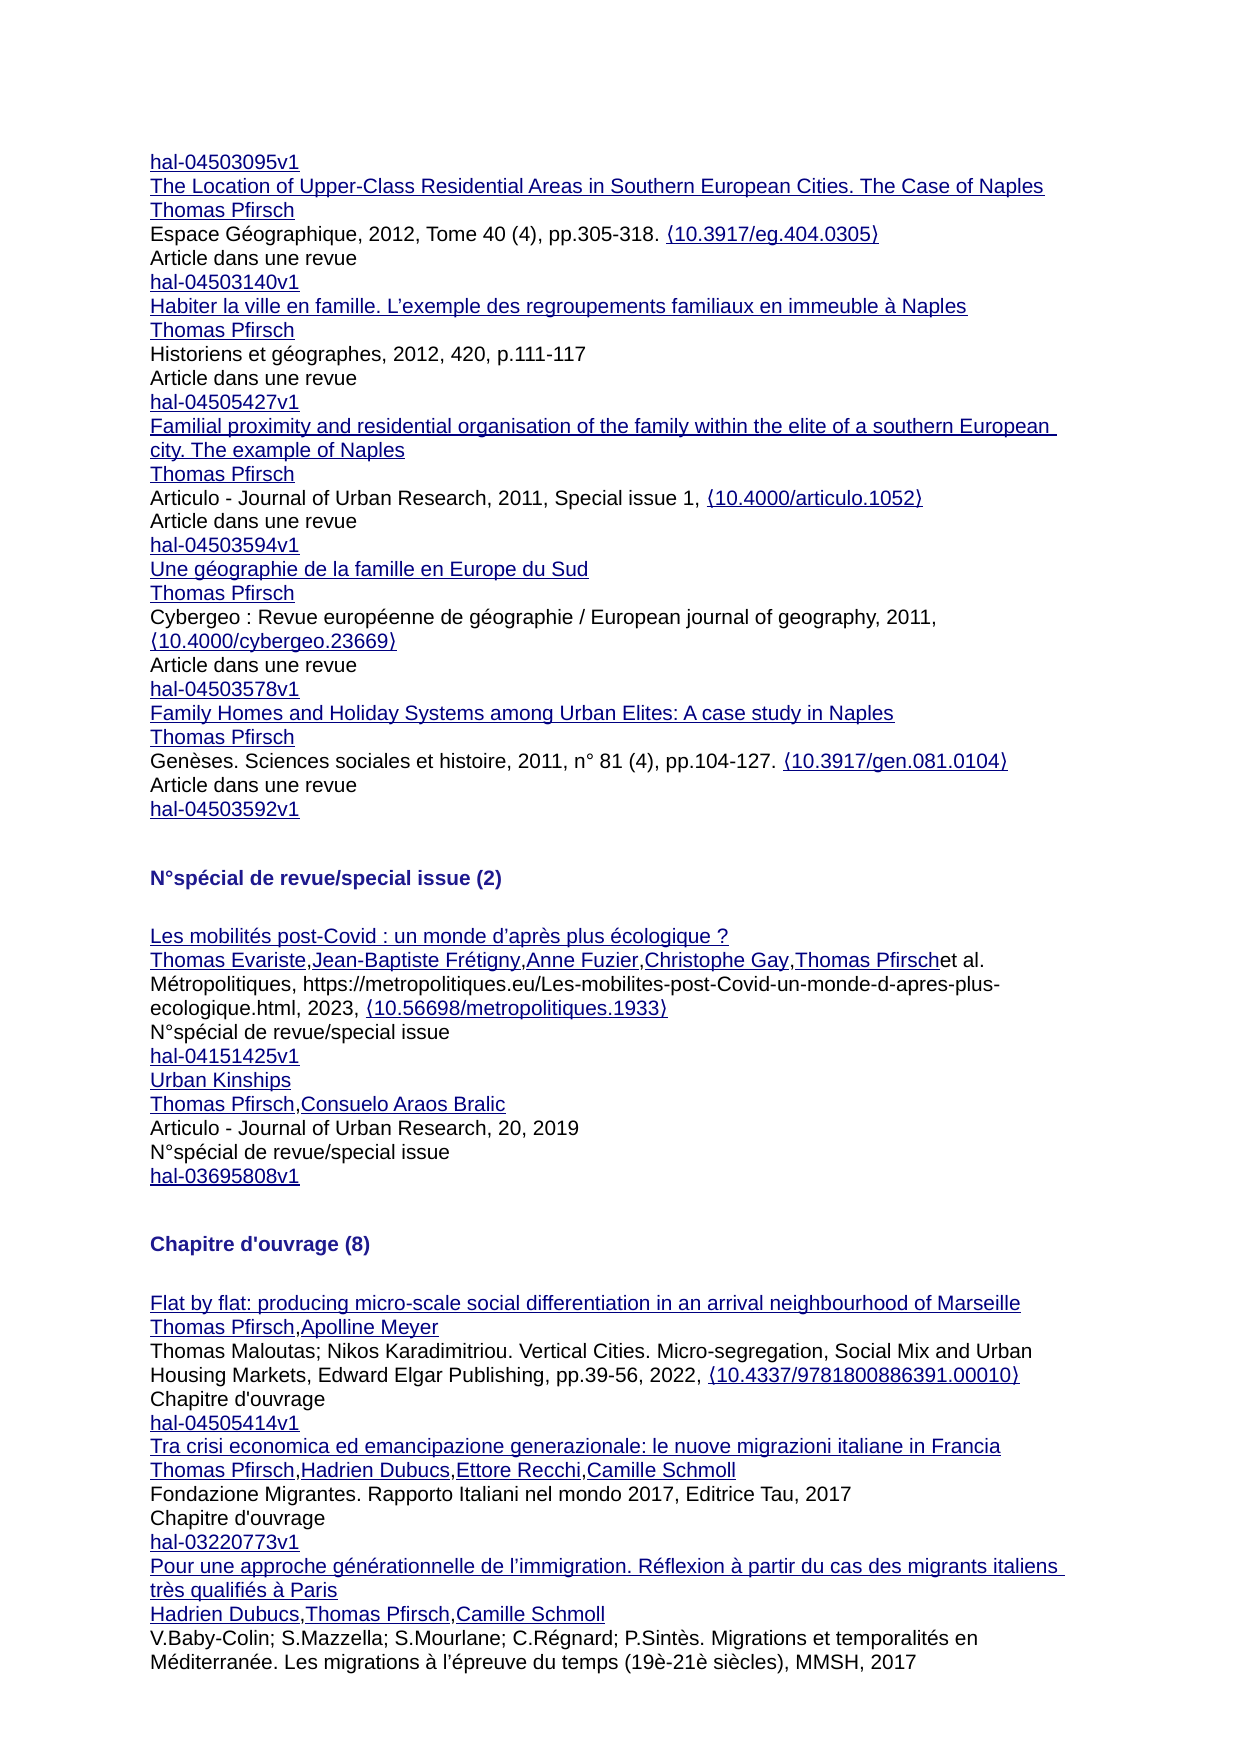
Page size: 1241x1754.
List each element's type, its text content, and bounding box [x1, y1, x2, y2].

table_cell hal-04503095v1 [150, 150, 1090, 174]
table_cell Family Homes and Holiday Systems among Urban Elites: A case study in Naples Thomas Pfirsch Genèses. Sciences sociales et histoire, 2011, n° 81 (4), pp.104-127. ⟨10.3917/gen.081.0104⟩ Article dans une revue hal-04503592v1 [150, 701, 1090, 821]
table_cell Pour une approche générationnelle de l’immigration. Réflexion à partir du cas des migrants italiens très qualifiés à Paris Hadrien Dubucs,Thomas Pfirsch,Camille Schmoll V.Baby-Colin; S.Mazzella; S.Mourlane; C.Régnard; P.Sintès. Migrations et temporalités en Méditerranée. Les migrations à l’épreuve du temps (19è-21è siècles), MMSH, 2017 [150, 1554, 1090, 1674]
subtitle N°spécial de revue/special issue (2) [150, 866, 1090, 889]
subtitle Chapitre d'ouvrage (8) [150, 1232, 1090, 1256]
table_header Flat by flat: producing micro-scale social differentiation in an arrival neighbourhood of Marseille Thomas Pfirsch,Apolline Meyer Thomas Maloutas; Nikos Karadimitriou. Vertical Cities. Micro-segregation, Social Mix and Urban Housing Markets, Edward Elgar Publishing, pp.39-56, 2022, ⟨10.4337/9781800886391.00010⟩ Chapitre d'ouvrage hal-04505414v1 [150, 1291, 1090, 1434]
table_cell Tra crisi economica ed emancipazione generazionale: le nuove migrazioni italiane in Francia Thomas Pfirsch,Hadrien Dubucs,Ettore Recchi,Camille Schmoll Fondazione Migrantes. Rapporto Italiani nel mondo 2017, Editrice Tau, 2017 Chapitre d'ouvrage hal-03220773v1 [150, 1434, 1090, 1554]
table_cell Urban Kinships Thomas Pfirsch,Consuelo Araos Bralic Articulo - Journal of Urban Research, 20, 2019 N°spécial de revue/special issue hal-03695808v1 [150, 1068, 1090, 1187]
table_cell The Location of Upper-Class Residential Areas in Southern European Cities. The Case of Naples Thomas Pfirsch Espace Géographique, 2012, Tome 40 (4), pp.305-318. ⟨10.3917/eg.404.0305⟩ Article dans une revue hal-04503140v1 [150, 174, 1090, 294]
table_cell Habiter la ville en famille. L’exemple des regroupements familiaux en immeuble à Naples Thomas Pfirsch Historiens et géographes, 2012, 420, p.111-117 Article dans une revue hal-04505427v1 [150, 294, 1090, 413]
table_cell Une géographie de la famille en Europe du Sud Thomas Pfirsch Cybergeo : Revue européenne de géographie / European journal of geography, 2011, ⟨10.4000/cybergeo.23669⟩ Article dans une revue hal-04503578v1 [150, 557, 1090, 701]
table_cell Familial proximity and residential organisation of the family within the elite of a southern European city. The example of Naples Thomas Pfirsch Articulo - Journal of Urban Research, 2011, Special issue 1, ⟨10.4000/articulo.1052⟩ Article dans une revue hal-04503594v1 [150, 414, 1090, 557]
table_header Les mobilités post-Covid : un monde d’après plus écologique ? Thomas Evariste,Jean-Baptiste Frétigny,Anne Fuzier,Christophe Gay,Thomas Pfirschet al. Métropolitiques, https://metropolitiques.eu/Les-mobilites-post-Covid-un-monde-d-apres-plus-ecologique.html, 2023, ⟨10.56698/metropolitiques.1933⟩ N°spécial de revue/special issue hal-04151425v1 [150, 924, 1090, 1068]
